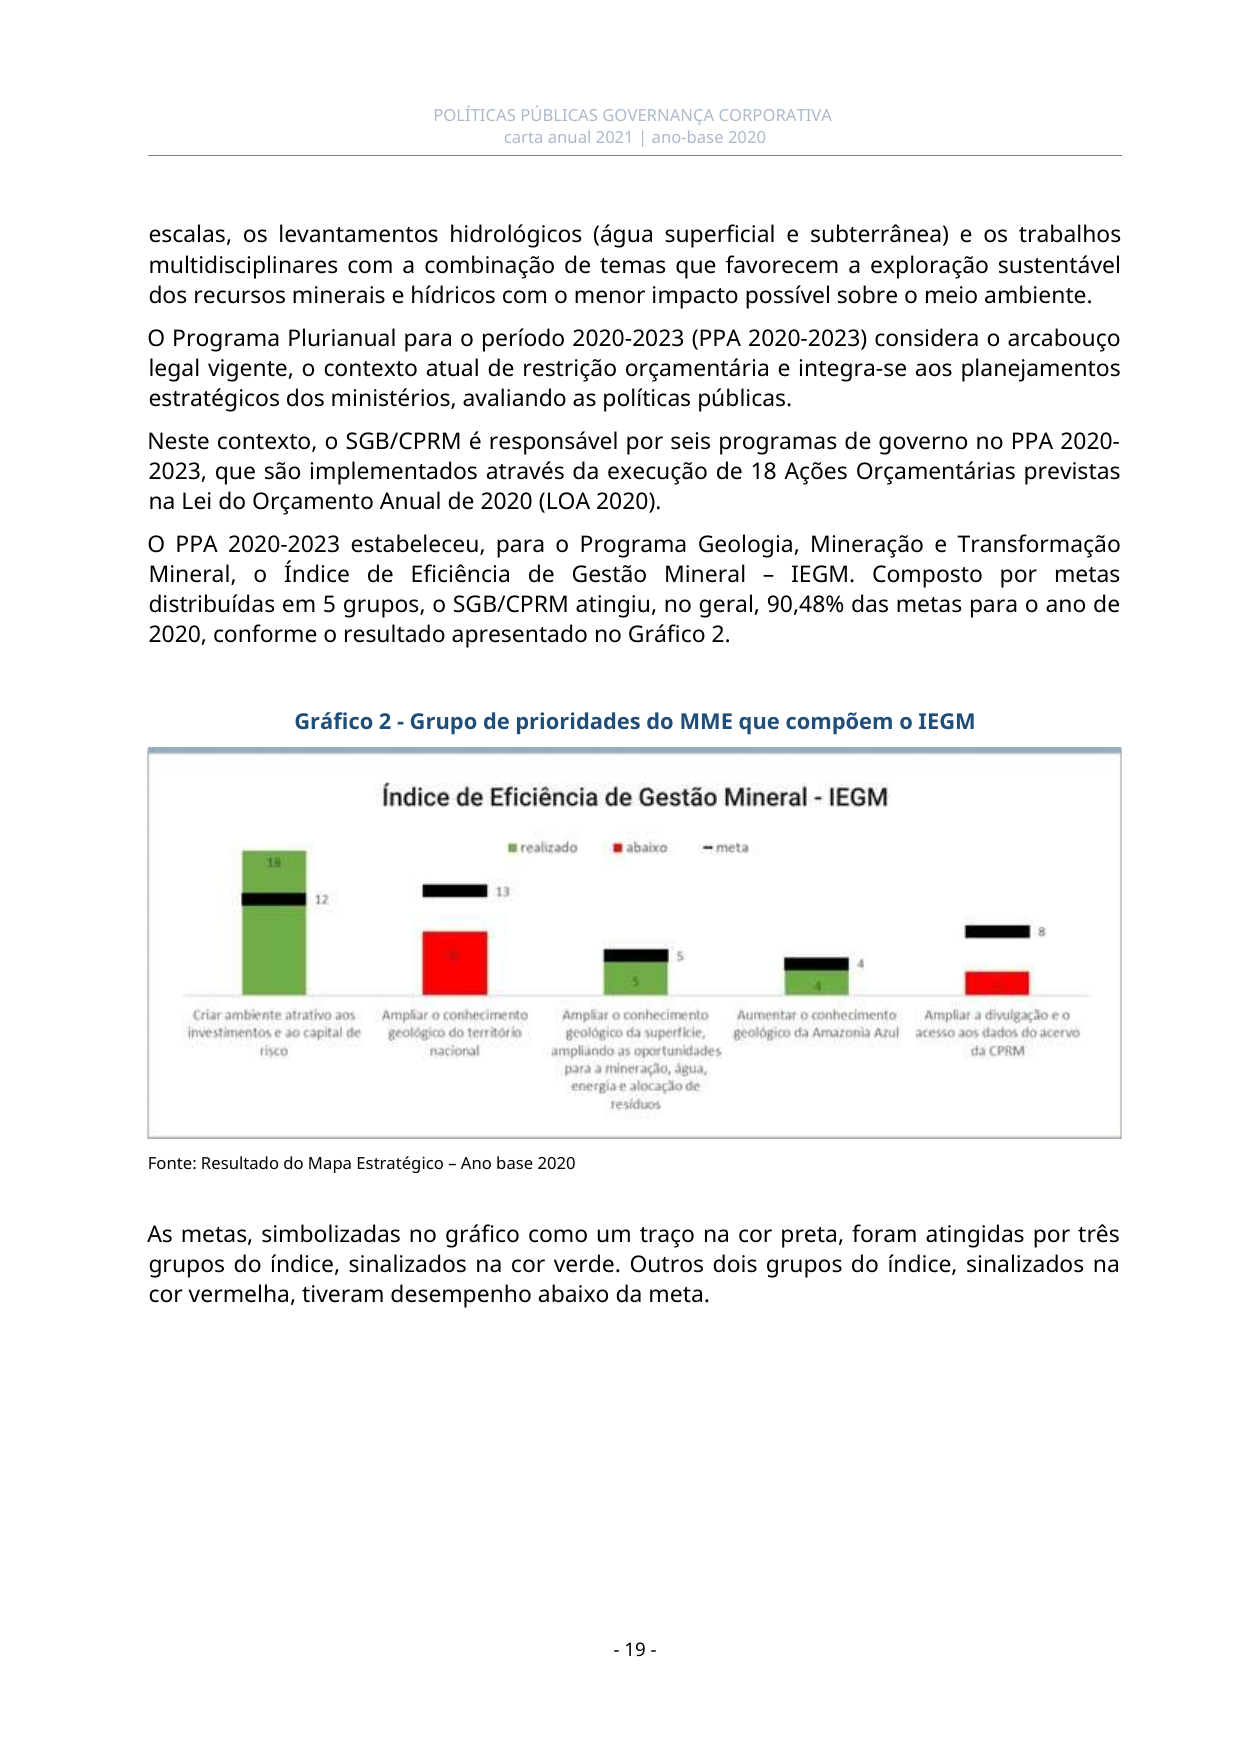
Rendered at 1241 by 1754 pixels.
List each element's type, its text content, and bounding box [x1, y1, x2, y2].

text As metas, simbolizadas no gráfico como um traço na cor preta, foram atingidas por três grupos do índice, sinalizados na cor verde. Outros dois grupos do índice, sinalizados na cor vermelha, tiveram desempenho abaixo da meta. [147, 1218, 1122, 1308]
text escalas, os levantamentos hidrológicos (água superficial e subterrânea) e os trabalhos multidisciplinares com a combinação de temas que favorecem a exploração sustentável dos recursos minerais e hídricos com o menor impacto possível sobre o meio ambiente. [147, 219, 1122, 309]
text O Programa Plurianual para o período 2020-2023 (PPA 2020-2023) considera o arcabouço legal vigente, o contexto atual de restrição orçamentária e integra-se aos planejamentos estratégicos dos ministérios, avaliando as políticas públicas. [147, 322, 1122, 412]
text Gráfico 2 - Grupo de prioridades do MME que compõem o IEGM [148, 705, 1122, 735]
text Fonte: Resultado do Mapa Estratégico – Ano base 2020 [148, 1151, 1122, 1174]
text O PPA 2020-2023 estabeleceu, para o Programa Geologia, Mineração e Transformação Mineral, o Índice de Eficiência de Gestão Mineral – IEGM. Composto por metas distribuídas em 5 grupos, o SGB/CPRM atingiu, no geral, 90,48% das metas para o ano de 2020, conforme o resultado apresentado no Gráfico 2. [147, 528, 1122, 649]
text Neste contexto, o SGB/CPRM é responsável por seis programas de governo no PPA 2020-2023, que são implementados através da execução de 18 Ações Orçamentárias previstas na Lei do Orçamento Anual de 2020 (LOA 2020). [147, 425, 1122, 516]
